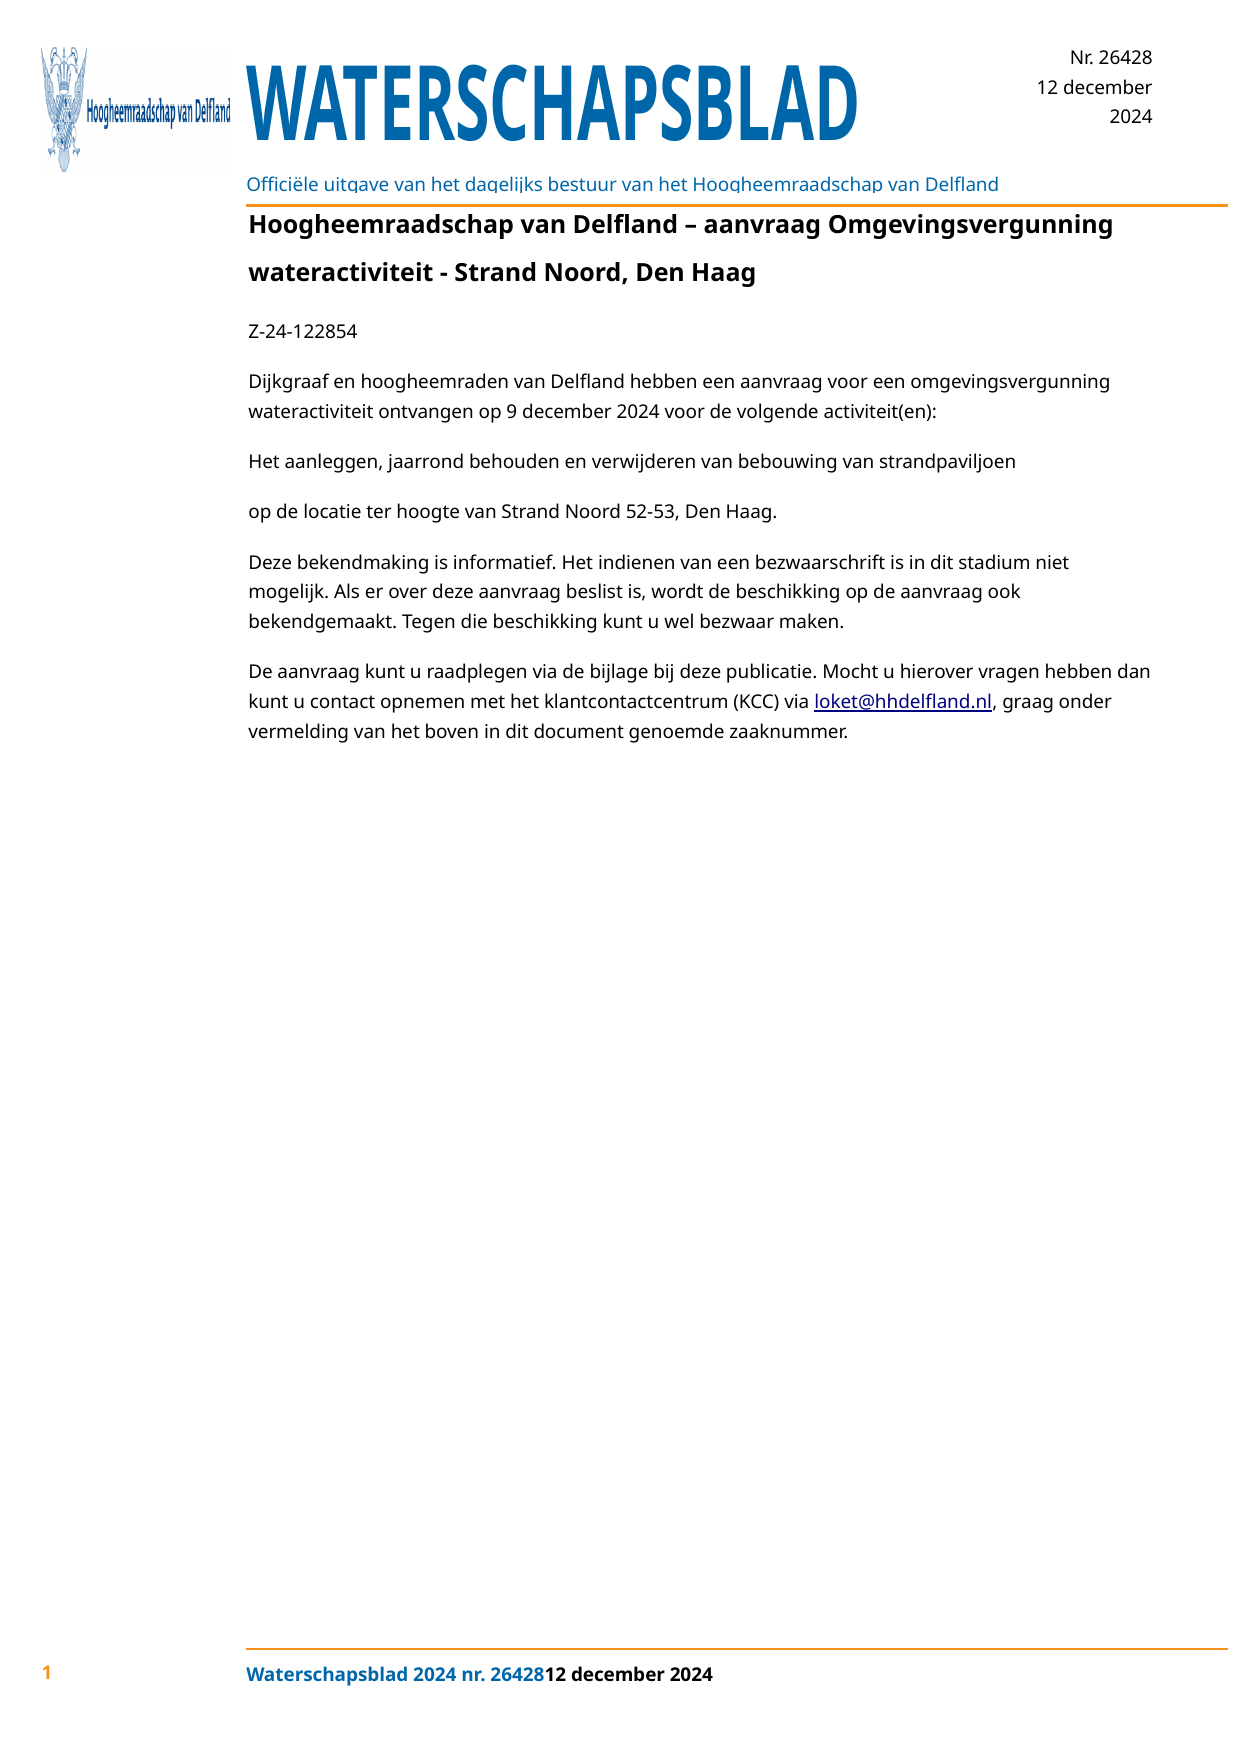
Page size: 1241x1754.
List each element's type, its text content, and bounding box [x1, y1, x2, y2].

text Het aanleggen, jaarrond behouden en verwijderen van bebouwing van strandpaviljoen [248, 448, 1152, 474]
picture [41, 47, 231, 172]
text Hoogheemraadschap van Delfland – aanvraag Omgevingsvergunning wateractiviteit - Strand Noord, Den Haag [248, 207, 1152, 288]
text Deze bekendmaking is informatief. Het indienen van een bezwaarschrift is in dit stadium niet mogelijk. Als er over deze aanvraag beslist is, wordt de beschikking op de aanvraag ook bekendgemaakt. Tegen die beschikking kunt u wel bezwaar maken. [248, 549, 1152, 634]
text Z-24-122854 [248, 318, 1152, 344]
text De aanvraag kunt u raadplegen via de bijlage bij deze publicatie. Mocht u hierover vragen hebben dan kunt u contact opnemen met het klantcontactcentrum (KCC) via loket@hhdelfland.nl, graag onder vermelding van het boven in dit document genoemde zaaknummer. [248, 659, 1152, 744]
text Dijkgraaf en hoogheemraden van Delfland hebben een aanvraag voor een omgevingsvergunning wateractiviteit ontvangen op 9 december 2024 voor de volgende activiteit(en): [248, 368, 1152, 424]
text op de locatie ter hoogte van Strand Noord 52-53, Den Haag. [248, 499, 1152, 524]
